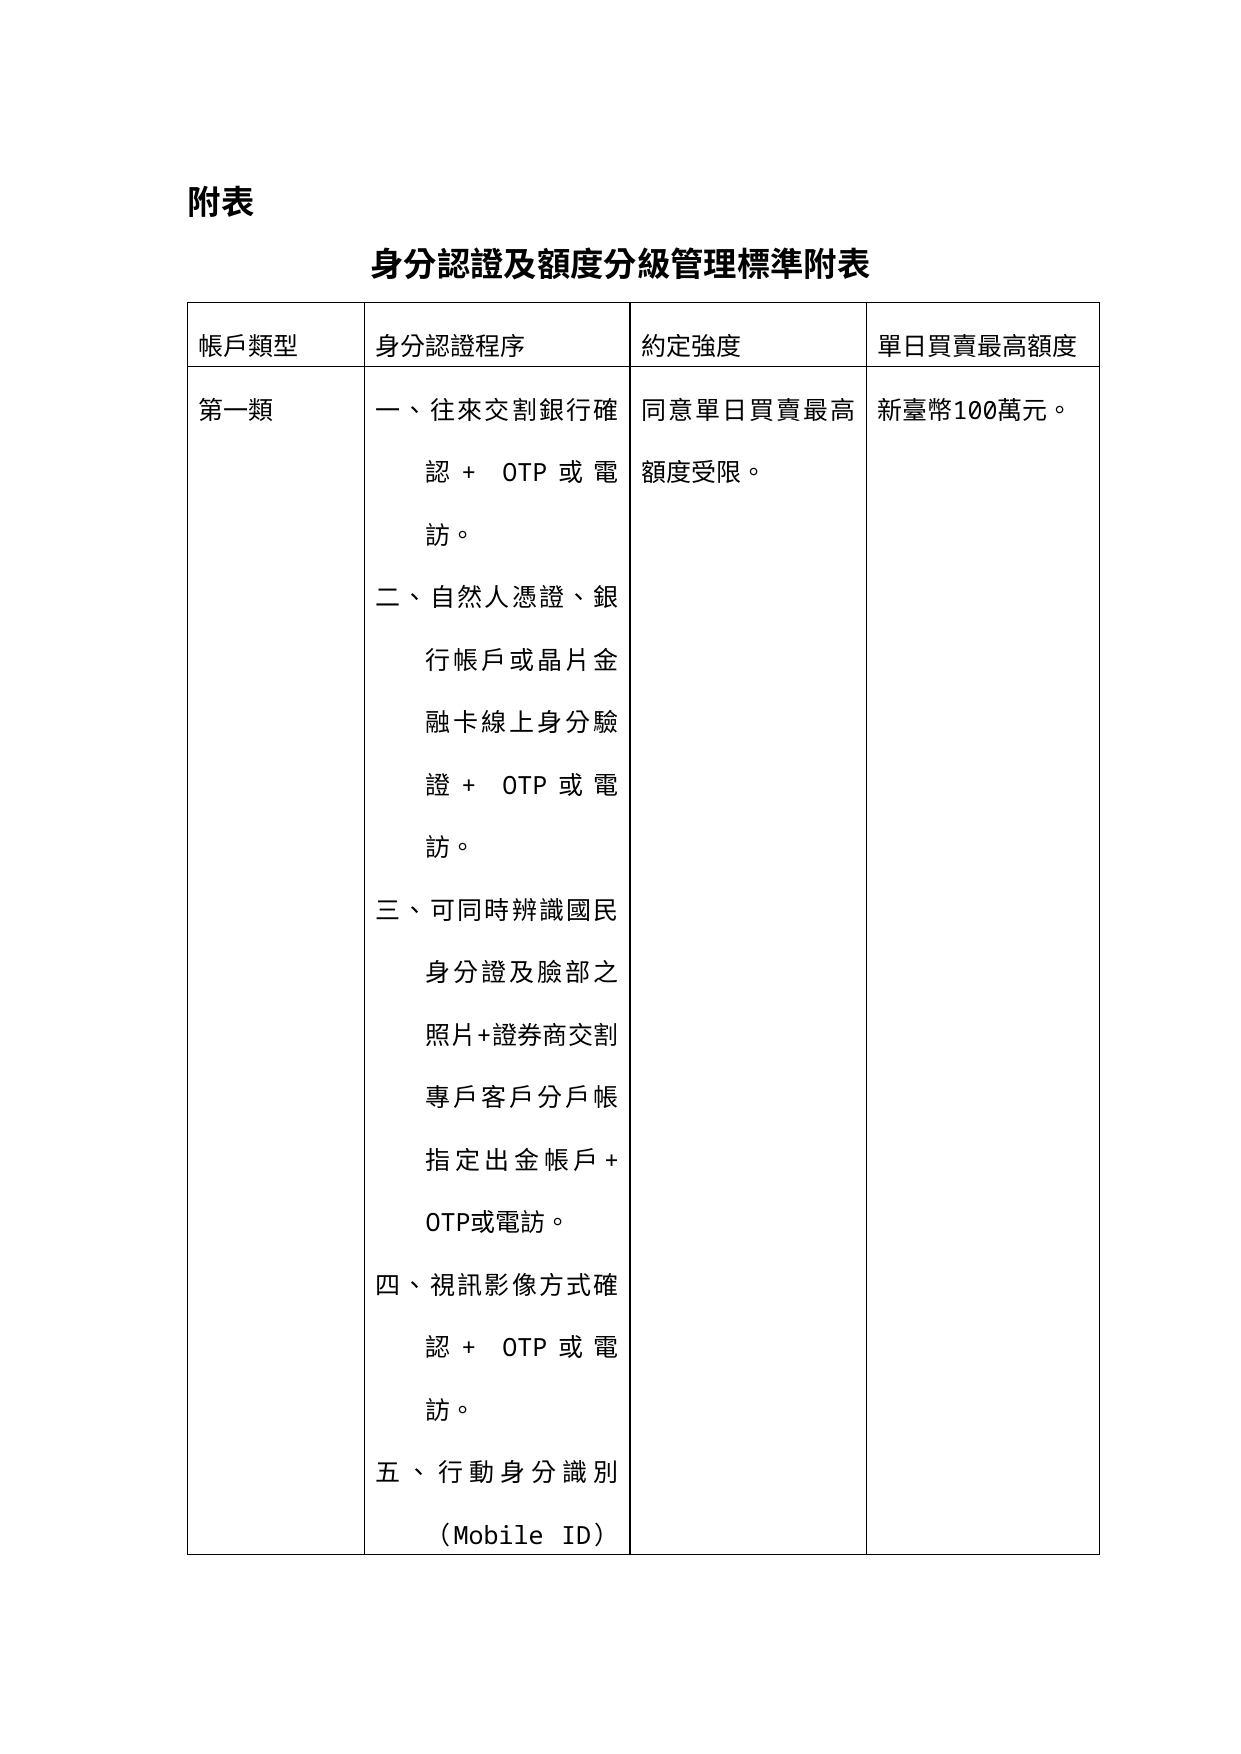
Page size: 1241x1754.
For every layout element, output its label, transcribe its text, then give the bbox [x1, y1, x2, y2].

table_cell 一、往來交割銀行確認+ OTP或電訪。 二、自然人憑證、銀行帳戶或晶片金融卡線上身分驗證+ OTP或電訪。 三、可同時辨識國民身分證及臉部之照片+證券商交割專戶客戶分戶帳指定出金帳戶+ OTP或電訪。 四、視訊影像方式確認+ OTP或電訪。 五、行動身分識別 （Mobile ID） [365, 367, 629, 1554]
text 身分認證及額度分級管理標準附表 [187, 221, 1053, 283]
text 附表 [187, 158, 1053, 221]
table_header 單日買賣最高額度 [867, 303, 1099, 366]
table_cell 同意單日買賣最高額度受限。 [631, 367, 866, 1554]
table_header 身分認證程序 [365, 303, 629, 366]
table_cell 新臺幣100萬元。 [867, 367, 1099, 1554]
table_cell 第一類 [188, 367, 364, 1554]
table_header 帳戶類型 [188, 303, 364, 366]
table_header 約定強度 [631, 303, 866, 366]
